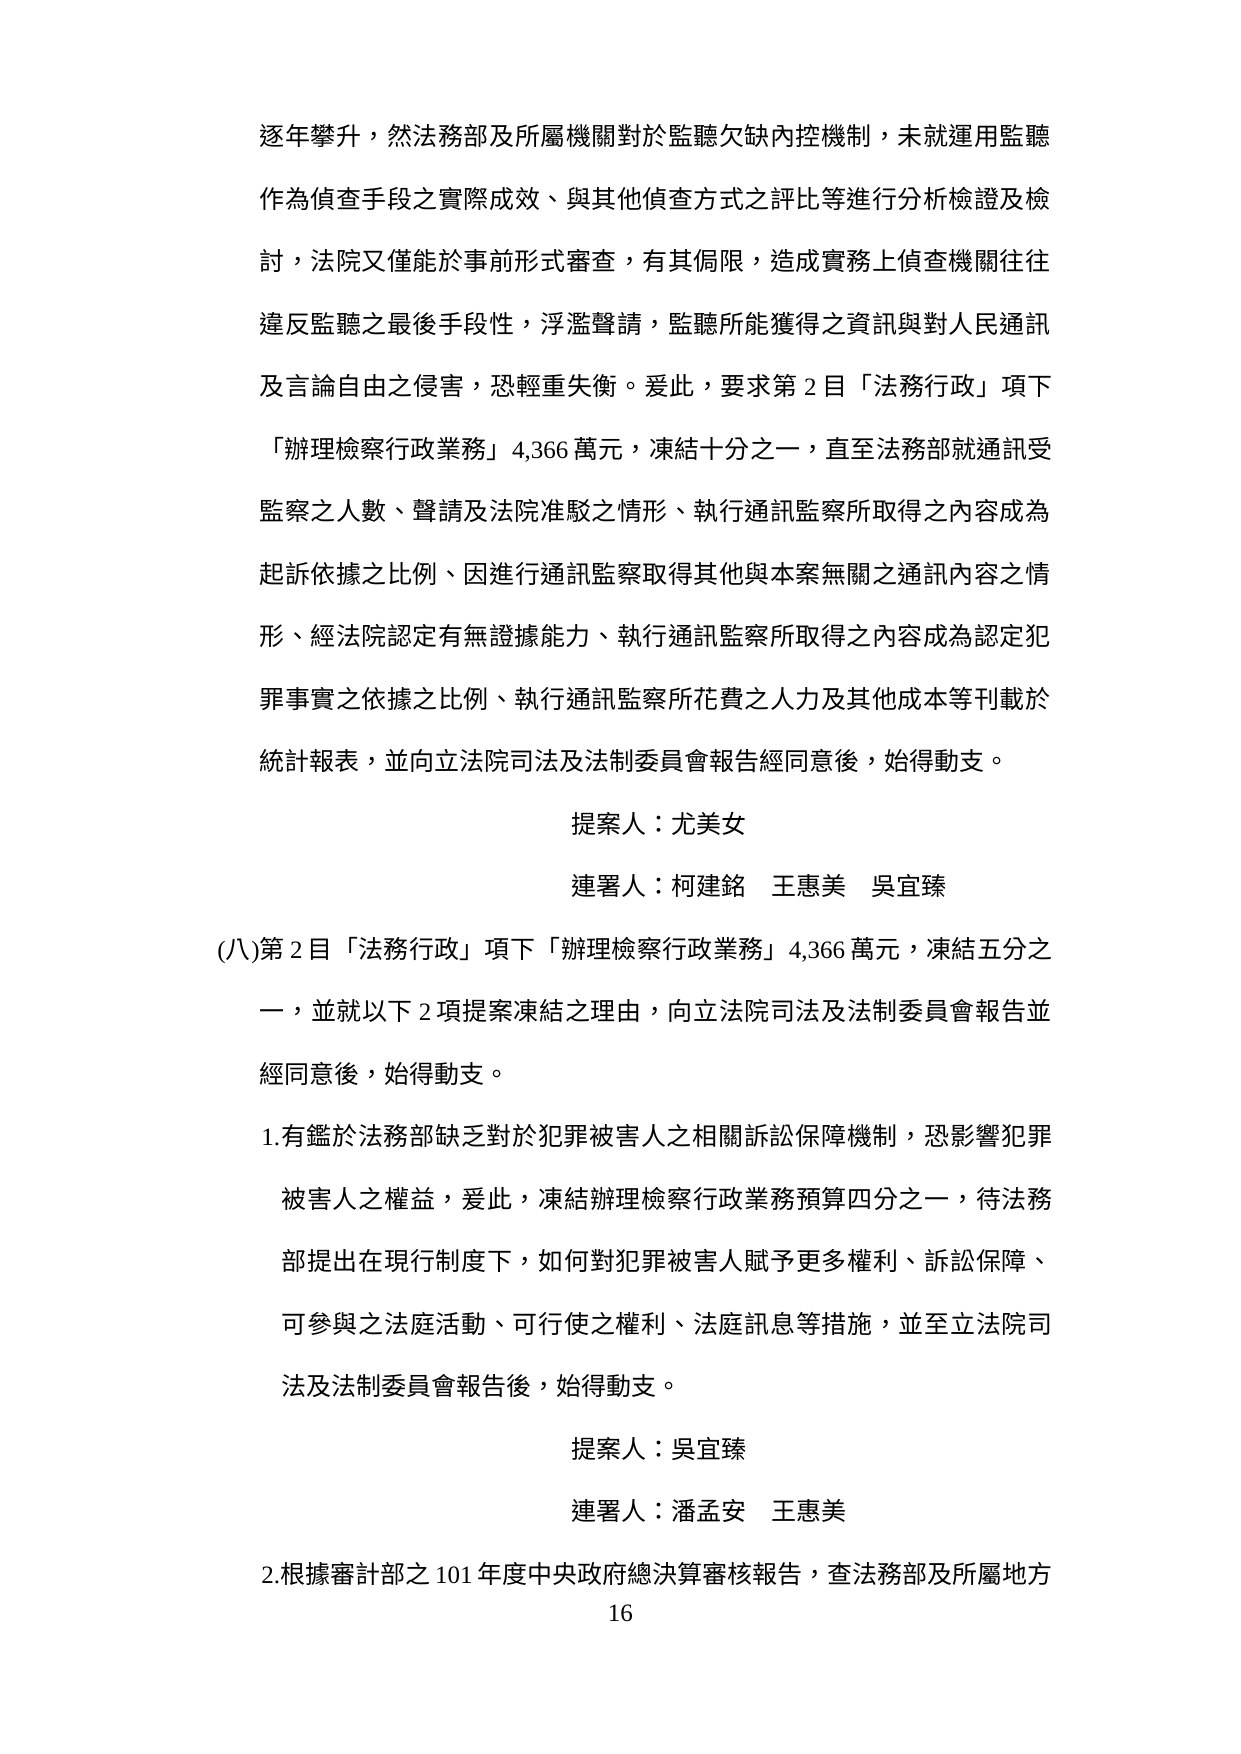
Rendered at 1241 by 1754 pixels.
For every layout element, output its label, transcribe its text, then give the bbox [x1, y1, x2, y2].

text 2.根據審計部之101年度中央政府總決算審核報告，查法務部及所屬地方 [261, 1531, 1053, 1593]
text 連署人：柯建銘 王惠美 吳宜臻 [217, 843, 1053, 906]
text 連署人：潘孟安 王惠美 [217, 1468, 1053, 1531]
text 提案人：吳宜臻 [217, 1406, 1053, 1468]
text 提案人：尤美女 [217, 781, 1053, 843]
text (八)第2目「法務行政」項下「辦理檢察行政業務」4,366萬元，凍結五分之一，並就以下2項提案凍結之理由，向立法院司法及法制委員會報告並經同意後，始得動支。 [217, 906, 1053, 1093]
text 1.有鑑於法務部缺乏對於犯罪被害人之相關訴訟保障機制，恐影響犯罪被害人之權益，爰此，凍結辦理檢察行政業務預算四分之一，待法務部提出在現行制度下，如何對犯罪被害人賦予更多權利、訴訟保障、可參與之法庭活動、可行使之權利、法庭訊息等措施，並至立法院司法及法制委員會報告後，始得動支。 [261, 1093, 1053, 1406]
text 逐年攀升，然法務部及所屬機關對於監聽欠缺內控機制，未就運用監聽作為偵查手段之實際成效、與其他偵查方式之評比等進行分析檢證及檢討，法院又僅能於事前形式審查，有其侷限，造成實務上偵查機關往往違反監聽之最後手段性，浮濫聲請，監聽所能獲得之資訊與對人民通訊及言論自由之侵害，恐輕重失衡。爰此，要求第2目「法務行政」項下「辦理檢察行政業務」4,366萬元，凍結十分之一，直至法務部就通訊受監察之人數、聲請及法院准駁之情形、執行通訊監察所取得之內容成為起訴依據之比例、因進行通訊監察取得其他與本案無關之通訊內容之情形、經法院認定有無證據能力、執行通訊監察所取得之內容成為認定犯罪事實之依據之比例、執行通訊監察所花費之人力及其他成本等刊載於統計報表，並向立法院司法及法制委員會報告經同意後，始得動支。 [217, 93, 1053, 781]
